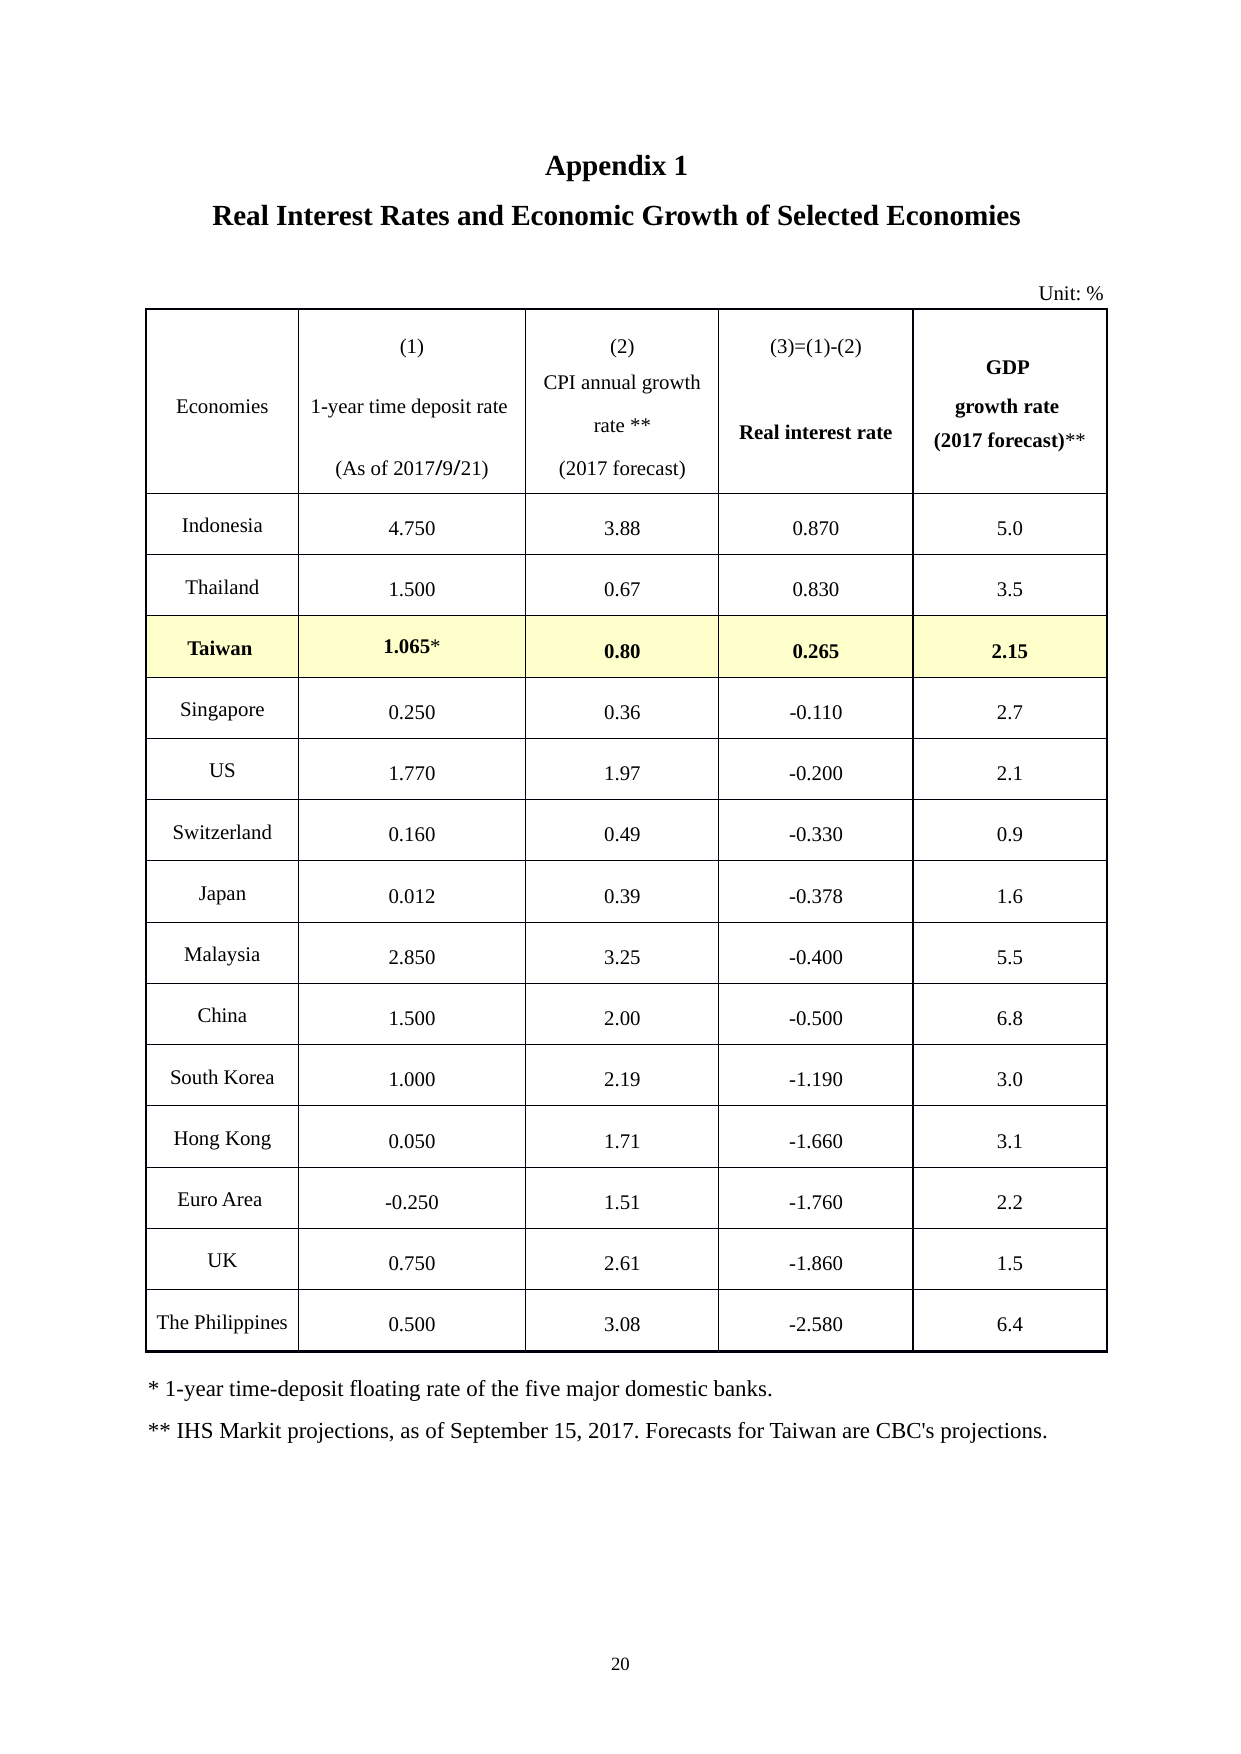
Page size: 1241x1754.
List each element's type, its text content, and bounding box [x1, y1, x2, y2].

table_cell 0.012 [299, 861, 525, 922]
table_cell 0.250 [299, 678, 525, 738]
table_cell South Korea [147, 1045, 298, 1105]
table_cell US [147, 739, 298, 799]
table_cell -0.330 [719, 800, 912, 860]
table_cell 1.5 [914, 1229, 1106, 1289]
table_cell -1.190 [719, 1045, 912, 1105]
table_cell 2.850 [299, 923, 525, 983]
table_cell 0.265 [719, 616, 912, 677]
table_cell 2.19 [526, 1045, 718, 1105]
table_cell Taiwan [147, 616, 298, 677]
text Appendix 1 [148, 136, 1092, 186]
table_cell Malaysia [147, 923, 298, 983]
table_cell (1) [299, 310, 525, 361]
table_cell Thailand [147, 555, 298, 615]
table_cell -1.760 [719, 1168, 912, 1228]
table_cell 1.500 [299, 984, 525, 1044]
table_cell 3.88 [526, 494, 718, 554]
table_cell -2.580 [719, 1290, 912, 1350]
table_cell 3.0 [914, 1045, 1106, 1105]
table_cell 2.7 [914, 678, 1106, 738]
table_cell Euro Area [147, 1168, 298, 1228]
table_cell 0.67 [526, 555, 718, 615]
text Real Interest Rates and Economic Growth of Selected Economies [148, 186, 1092, 236]
text ** IHS Markit projections, as of September 15, 2017. Forecasts for Taiwan are CBC's projections. [148, 1411, 1092, 1450]
table_cell 2.1 [914, 739, 1106, 799]
table_cell 1.6 [914, 861, 1106, 922]
table_cell 0.49 [526, 800, 718, 860]
table_cell 0.39 [526, 861, 718, 922]
table_cell 2.2 [914, 1168, 1106, 1228]
table_cell (2) [526, 310, 718, 361]
table_cell UK [147, 1229, 298, 1289]
table_cell -0.250 [299, 1168, 525, 1228]
table_cell 1.000 [299, 1045, 525, 1105]
table_cell 0.870 [719, 494, 912, 554]
table_cell 1.500 [299, 555, 525, 615]
table_cell Singapore [147, 678, 298, 738]
table_cell Indonesia [147, 494, 298, 554]
table_cell 0.750 [299, 1229, 525, 1289]
table_cell 5.0 [914, 494, 1106, 554]
table_cell Japan [147, 861, 298, 922]
text * 1-year time-deposit floating rate of the five major domestic banks. [148, 1365, 1092, 1404]
table_cell 0.050 [299, 1106, 525, 1167]
table_cell 3.1 [914, 1106, 1106, 1167]
table_cell 6.4 [914, 1290, 1106, 1350]
table_cell 1-year time deposit rate [299, 361, 525, 440]
table_cell Hong Kong [147, 1106, 298, 1167]
table_cell The Philippines [147, 1290, 298, 1350]
table_cell 0.160 [299, 800, 525, 860]
table_cell -0.200 [719, 739, 912, 799]
table_cell 1.770 [299, 739, 525, 799]
table_cell 0.9 [914, 800, 1106, 860]
table_cell -0.400 [719, 923, 912, 983]
table_cell Switzerland [147, 800, 298, 860]
table_cell GDP growth rate (2017 forecast)** [914, 310, 1106, 493]
table_cell (2017 forecast) [526, 440, 718, 493]
table_cell (As of 2017/9/21) [299, 440, 525, 493]
table_cell -0.378 [719, 861, 912, 922]
table_cell 4.750 [299, 494, 525, 554]
table_cell 1.97 [526, 739, 718, 799]
table_cell China [147, 984, 298, 1044]
table_cell 2.00 [526, 984, 718, 1044]
table_cell -0.500 [719, 984, 912, 1044]
table_cell 0.830 [719, 555, 912, 615]
table_cell 5.5 [914, 923, 1106, 983]
table_header [719, 236, 913, 308]
table_cell 2.15 [914, 616, 1106, 677]
table_cell 3.08 [526, 1290, 718, 1350]
table_cell 0.36 [526, 678, 718, 738]
table_cell CPI annual growth rate ** [526, 361, 718, 440]
table_cell 0.500 [299, 1290, 525, 1350]
table_cell Real interest rate [719, 361, 912, 493]
table_cell 1.71 [526, 1106, 718, 1167]
table_header [146, 236, 298, 308]
table_cell -1.860 [719, 1229, 912, 1289]
table_cell 6.8 [914, 984, 1106, 1044]
table_cell 1.51 [526, 1168, 718, 1228]
table_header Unit: % [913, 236, 1107, 308]
table_cell Economies [147, 310, 298, 493]
table_cell 3.5 [914, 555, 1106, 615]
table_header [525, 236, 719, 308]
table_cell 0.80 [526, 616, 718, 677]
table_cell -1.660 [719, 1106, 912, 1167]
table_cell 3.25 [526, 923, 718, 983]
table_cell -0.110 [719, 678, 912, 738]
table_header [298, 236, 525, 308]
table_cell 2.61 [526, 1229, 718, 1289]
table_cell (3)=(1)-(2) [719, 310, 912, 361]
table_cell 1.065* [299, 616, 525, 677]
